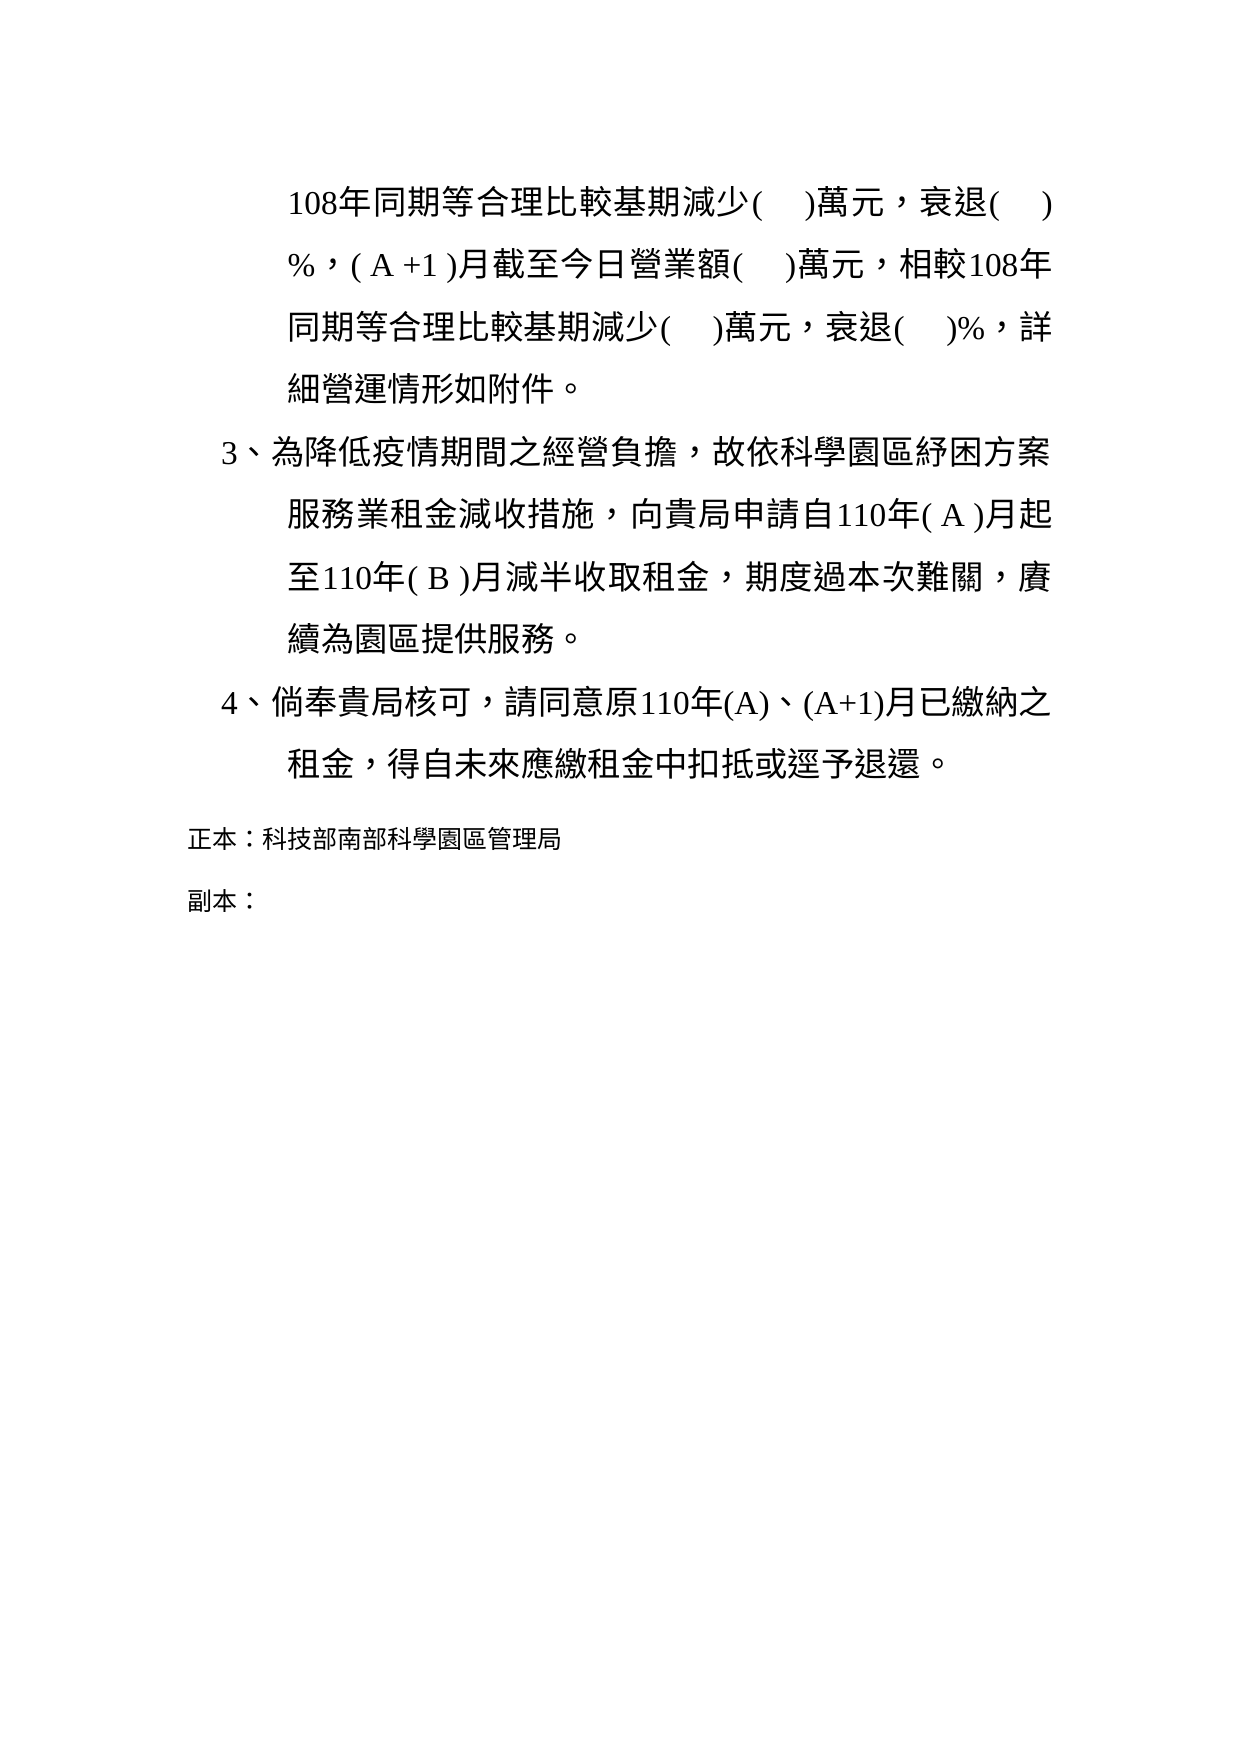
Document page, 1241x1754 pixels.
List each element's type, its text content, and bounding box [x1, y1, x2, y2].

list 108年同期等合理比較基期減少( )萬元，衰退( )%，( A +1 )月截至今日營業額( )萬元，相較108年同期等合理比較基期減少( )萬元，衰退( )%，詳細營運情形如附件。 [221, 158, 1053, 408]
text 正本：科技部南部科學園區管理局 [187, 796, 1053, 858]
list 倘奉貴局核可，請同意原110年(A)、(A+1)月已繳納之租金，得自未來應繳租金中扣抵或逕予退還。 [221, 658, 1053, 783]
text 副本： [187, 858, 1053, 921]
list 為降低疫情期間之經營負擔，故依科學園區紓困方案服務業租金減收措施，向貴局申請自110年( A )月起至110年( B )月減半收取租金，期度過本次難關，賡續為園區提供服務。 [221, 408, 1053, 658]
